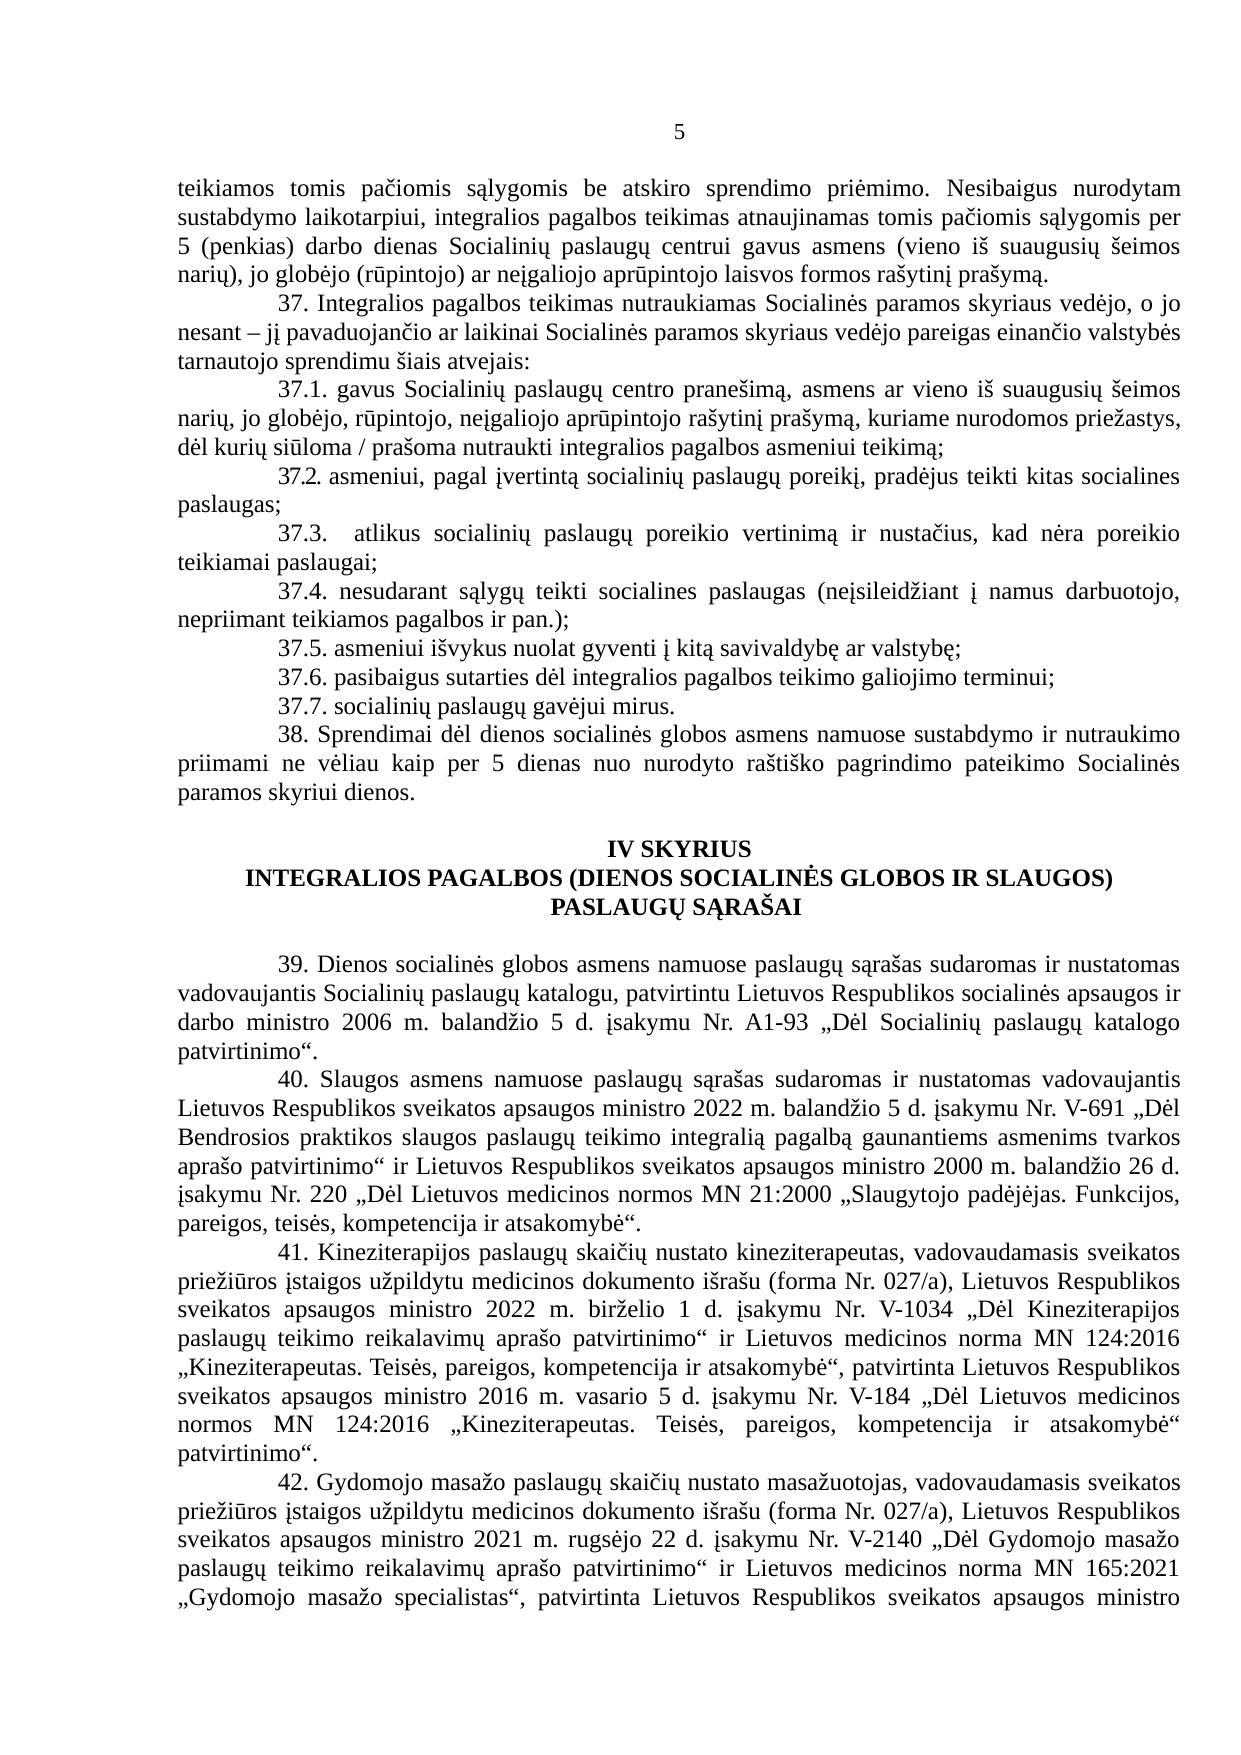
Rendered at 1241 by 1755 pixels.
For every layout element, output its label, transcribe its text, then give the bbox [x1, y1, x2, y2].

text 37.7. socialinių paslaugų gavėjui mirus. [177, 691, 1181, 719]
text 37.5. asmeniui išvykus nuolat gyventi į kitą savivaldybę ar valstybę; [177, 633, 1181, 662]
text 38. Sprendimai dėl dienos socialinės globos asmens namuose sustabdymo ir nutraukimo priimami ne vėliau kaip per 5 dienas nuo nurodyto raštiško pagrindimo pateikimo Socialinės paramos skyriui dienos. [177, 719, 1181, 806]
text teikiamos tomis pačiomis sąlygomis be atskiro sprendimo priėmimo. Nesibaigus nurodytam sustabdymo laikotarpiui, integralios pagalbos teikimas atnaujinamas tomis pačiomis sąlygomis per 5 (penkias) darbo dienas Socialinių paslaugų centrui gavus asmens (vieno iš suaugusių šeimos narių), jo globėjo (rūpintojo) ar neįgaliojo aprūpintojo laisvos formos rašytinį prašymą. [177, 173, 1181, 288]
text 42. Gydomojo masažo paslaugų skaičių nustato masažuotojas, vadovaudamasis sveikatos priežiūros įstaigos užpildytu medicinos dokumento išrašu (forma Nr. 027/a), Lietuvos Respublikos sveikatos apsaugos ministro 2021 m. rugsėjo 22 d. įsakymu Nr. V-2140 „Dėl Gydomojo masažo paslaugų teikimo reikalavimų aprašo patvirtinimo“ ir Lietuvos medicinos norma MN 165:2021 „Gydomojo masažo specialistas“, patvirtinta Lietuvos Respublikos sveikatos apsaugos ministro [177, 1467, 1181, 1611]
text 37.1. gavus Socialinių paslaugų centro pranešimą, asmens ar vieno iš suaugusių šeimos narių, jo globėjo, rūpintojo, neįgaliojo aprūpintojo rašytinį prašymą, kuriame nurodomos priežastys, dėl kurių siūloma / prašoma nutraukti integralios pagalbos asmeniui teikimą; [177, 374, 1181, 461]
text 37.6. pasibaigus sutarties dėl integralios pagalbos teikimo galiojimo terminui; [177, 662, 1181, 691]
text 37. Integralios pagalbos teikimas nutraukiamas Socialinės paramos skyriaus vedėjo, o jo nesant – jį pavaduojančio ar laikinai Socialinės paramos skyriaus vedėjo pareigas einančio valstybės tarnautojo sprendimu šiais atvejais: [177, 288, 1181, 374]
text 37.2. asmeniui, pagal įvertintą socialinių paslaugų poreikį, pradėjus teikti kitas socialines paslaugas; [177, 461, 1181, 518]
text IV SKYRIUS [177, 834, 1181, 863]
text INTEGRALIOS PAGALBOS (DIENOS SOCIALINĖS GLOBOS IR SLAUGOS) PASLAUGŲ SĄRAŠAI [177, 863, 1181, 921]
text 39. Dienos socialinės globos asmens namuose paslaugų sąrašas sudaromas ir nustatomas vadovaujantis Socialinių paslaugų katalogu, patvirtintu Lietuvos Respublikos socialinės apsaugos ir darbo ministro 2006 m. balandžio 5 d. įsakymu Nr. A1-93 „Dėl Socialinių paslaugų katalogo patvirtinimo“. [177, 949, 1181, 1064]
text 37.3. atlikus socialinių paslaugų poreikio vertinimą ir nustačius, kad nėra poreikio teikiamai paslaugai; [177, 518, 1181, 576]
text 37.4. nesudarant sąlygų teikti socialines paslaugas (neįsileidžiant į namus darbuotojo, nepriimant teikiamos pagalbos ir pan.); [177, 576, 1181, 633]
text 41. Kineziterapijos paslaugų skaičių nustato kineziterapeutas, vadovaudamasis sveikatos priežiūros įstaigos užpildytu medicinos dokumento išrašu (forma Nr. 027/a), Lietuvos Respublikos sveikatos apsaugos ministro 2022 m. birželio 1 d. įsakymu Nr. V-1034 „Dėl Kineziterapijos paslaugų teikimo reikalavimų aprašo patvirtinimo“ ir Lietuvos medicinos norma MN 124:2016 „Kineziterapeutas. Teisės, pareigos, kompetencija ir atsakomybė“, patvirtinta Lietuvos Respublikos sveikatos apsaugos ministro 2016 m. vasario 5 d. įsakymu Nr. V-184 „Dėl Lietuvos medicinos normos MN 124:2016 „Kineziterapeutas. Teisės, pareigos, kompetencija ir atsakomybė“ patvirtinimo“. [177, 1237, 1181, 1467]
text 40. Slaugos asmens namuose paslaugų sąrašas sudaromas ir nustatomas vadovaujantis Lietuvos Respublikos sveikatos apsaugos ministro 2022 m. balandžio 5 d. įsakymu Nr. V-691 „Dėl Bendrosios praktikos slaugos paslaugų teikimo integralią pagalbą gaunantiems asmenims tvarkos aprašo patvirtinimo“ ir Lietuvos Respublikos sveikatos apsaugos ministro 2000 m. balandžio 26 d. įsakymu Nr. 220 „Dėl Lietuvos medicinos normos MN 21:2000 „Slaugytojo padėjėjas. Funkcijos, pareigos, teisės, kompetencija ir atsakomybė“. [177, 1064, 1181, 1237]
